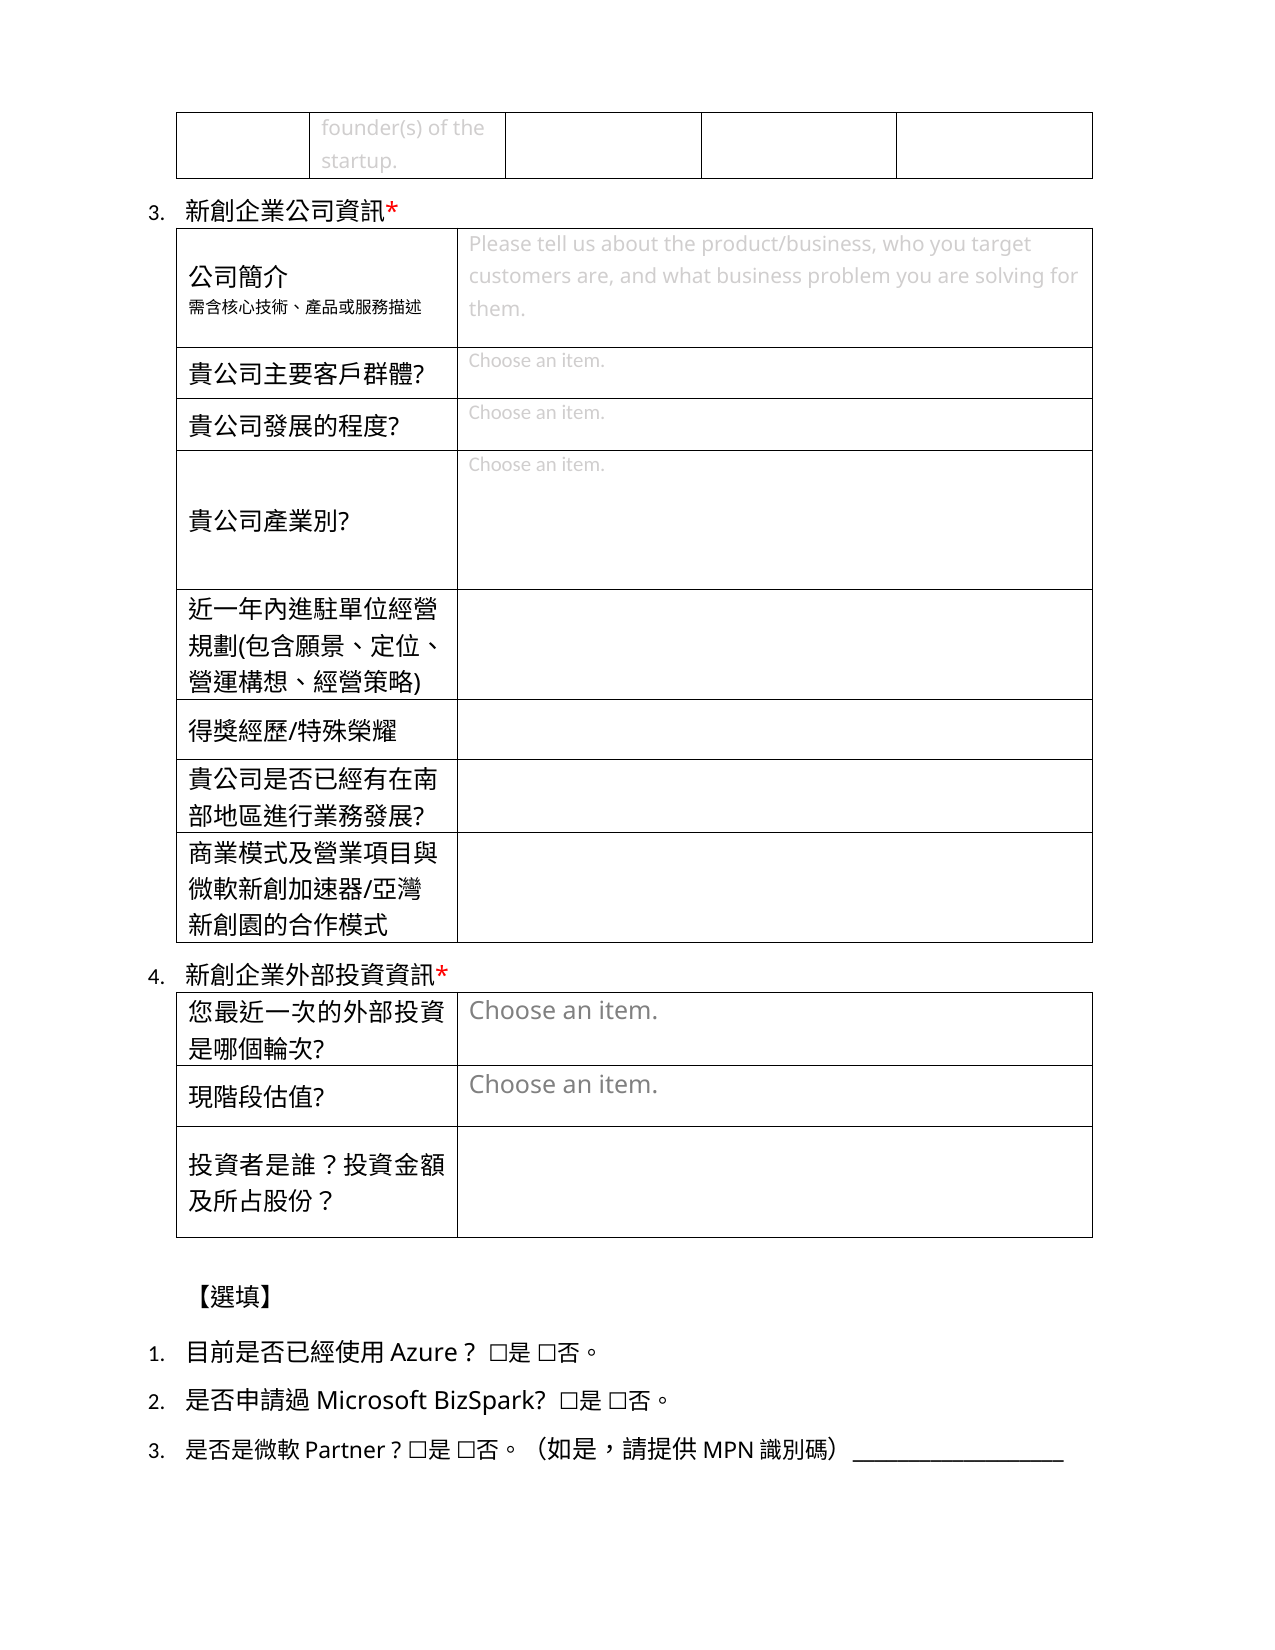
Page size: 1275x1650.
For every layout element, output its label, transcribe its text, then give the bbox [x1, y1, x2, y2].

table_cell [458, 760, 1092, 832]
table_cell [458, 700, 1092, 759]
table_cell Choose an item. [458, 1066, 1092, 1126]
table_cell [702, 113, 896, 178]
table_cell 近一年內進駐單位經營規劃(包含願景、定位、 營運構想、經營策略) [177, 590, 457, 698]
list 是否申請過 Microsoft BizSpark? ☐是 ☐否。 [148, 1381, 1127, 1417]
table_cell Choose an item. [458, 348, 1092, 398]
table_cell 得獎經歷/特殊榮耀 [177, 700, 457, 759]
table_header 您最近一次的外部投資是哪個輪次? [177, 993, 457, 1065]
table_cell 貴公司主要客戶群體? [177, 348, 457, 398]
list 新創企業公司資訊* [148, 191, 1127, 228]
table_cell [897, 113, 1092, 178]
table_cell founder(s) of the startup. [310, 113, 505, 178]
table_cell Choose an item. [458, 451, 1092, 589]
table_cell 貴公司發展的程度? [177, 399, 457, 450]
table_header 公司簡介 需含核心技術、產品或服務描述 [177, 229, 457, 347]
table_cell 貴公司是否已經有在南部地區進行業務發展? [177, 760, 457, 832]
table_header Choose an item. [458, 993, 1092, 1065]
table_cell [458, 833, 1092, 942]
list 新創企業外部投資資訊* [148, 956, 1127, 992]
table_cell [177, 113, 309, 178]
table_cell [506, 113, 701, 178]
table_header Please tell us about the product/business, who you target customers are, and what business problem you are solving for them. [458, 229, 1092, 347]
table_cell 貴公司產業別? [177, 451, 457, 589]
table_cell 商業模式及營業項目與微軟新創加速器/亞灣新創園的合作模式 [177, 833, 457, 942]
list 是否是微軟Partner ? ☐是 ☐否。（如是，請提供MPN識別碼）___________________ [148, 1429, 1127, 1466]
table_cell [458, 1127, 1092, 1237]
table_cell 現階段估值? [177, 1066, 457, 1126]
text 【選填】 [185, 1238, 1127, 1314]
table_cell 投資者是誰？投資金額及所占股份？ [177, 1127, 457, 1237]
table_cell [458, 590, 1092, 698]
list 目前是否已經使用Azure ? ☐是 ☐否。 [148, 1332, 1127, 1368]
table_cell Choose an item. [458, 399, 1092, 450]
